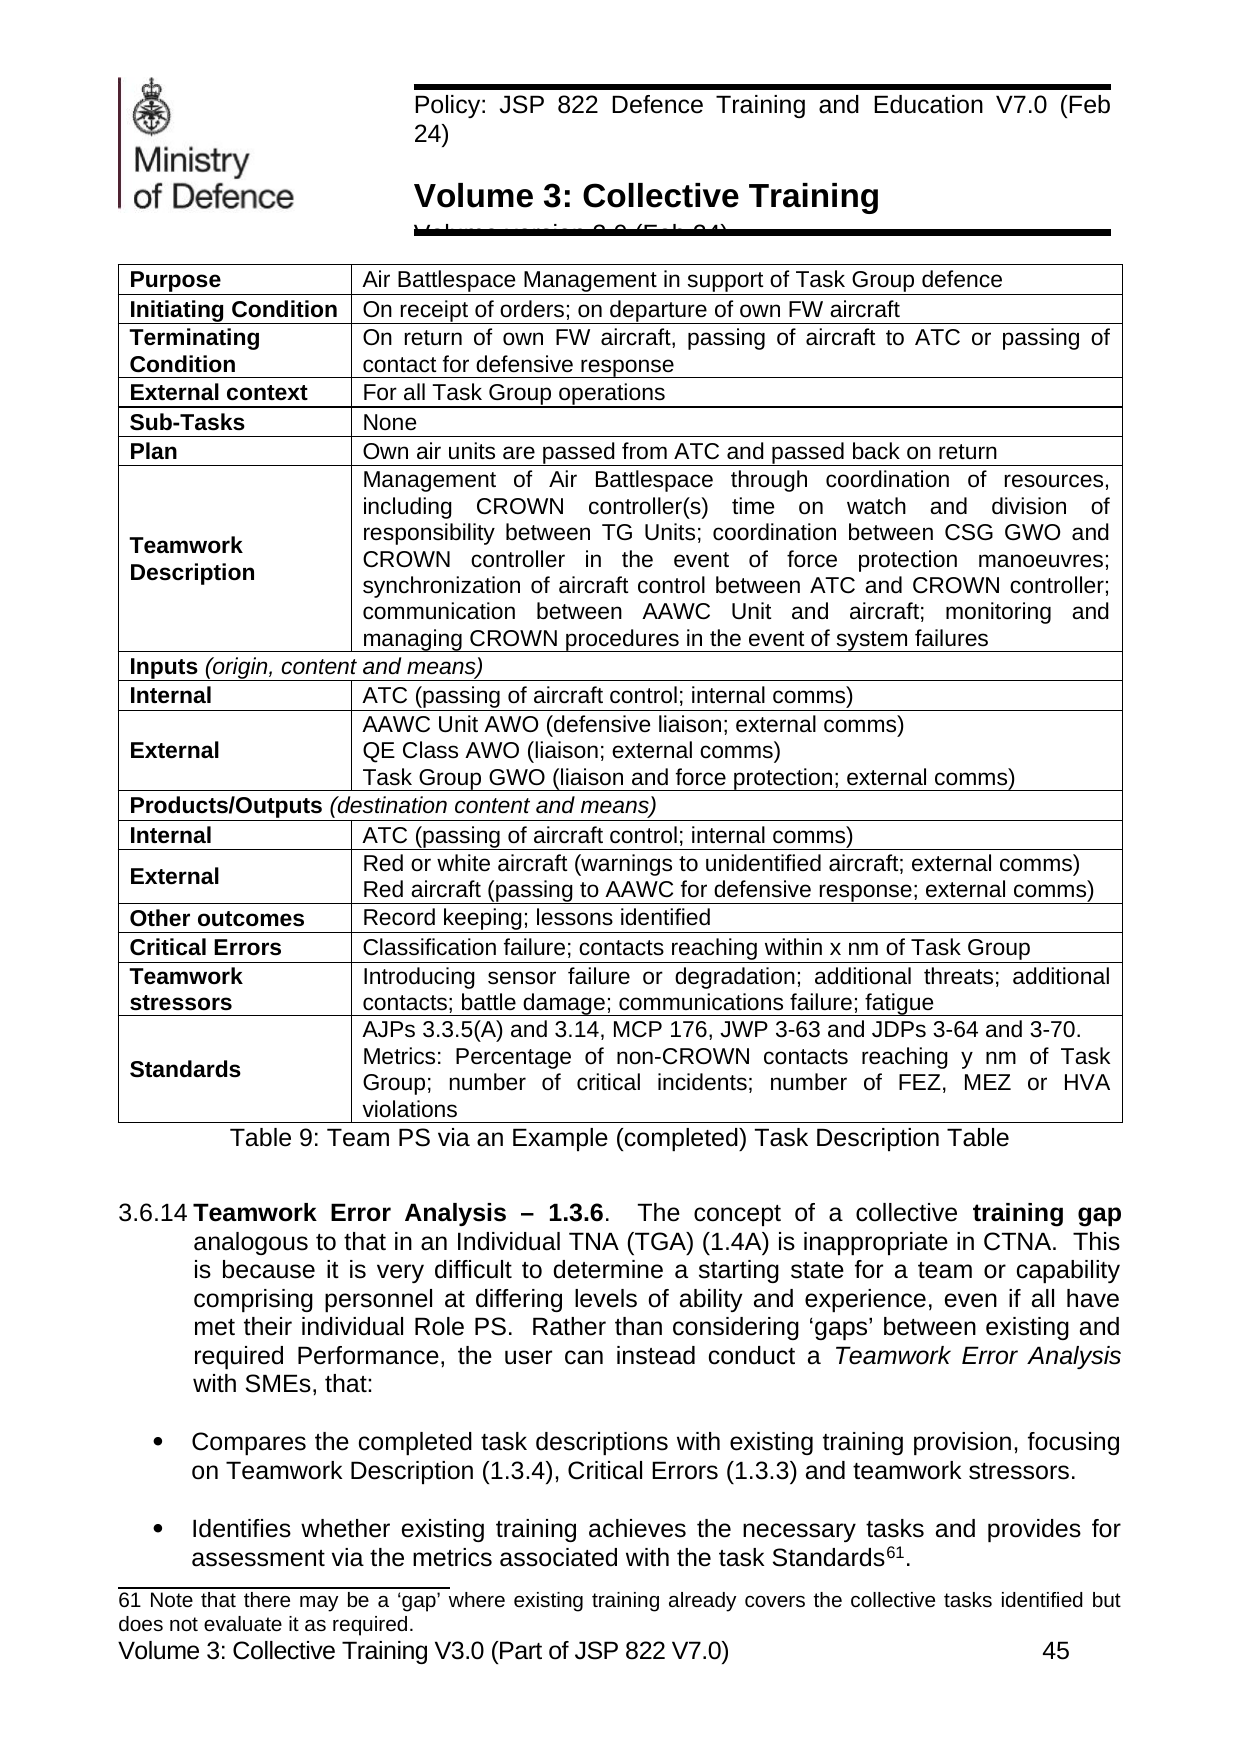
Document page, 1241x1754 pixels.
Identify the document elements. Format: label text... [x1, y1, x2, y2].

table_cell On receipt of orders; on departure of own FW aircraft [352, 295, 1122, 323]
list Note that there may be a ‘gap’ where existing training already covers the collective tasks identified but does not evaluate it as required. [118, 1588, 1122, 1636]
table_cell None [352, 408, 1122, 436]
table_cell Standards [119, 1016, 351, 1122]
table_cell Purpose [119, 265, 351, 294]
table_cell Terminating Condition [119, 324, 351, 377]
table_cell ATC (passing of aircraft control; internal comms) [352, 681, 1122, 710]
table_cell On return of own FW aircraft, passing of aircraft to ATC or passing of contact for defensive response [352, 324, 1122, 377]
table_cell ATC (passing of aircraft control; internal comms) [352, 821, 1122, 849]
list Identifies whether existing training achieves the necessary tasks and provides for assessment via the metrics associated with the task Standards. [154, 1514, 1122, 1571]
table_cell External context [119, 378, 351, 406]
table_cell Plan [119, 437, 351, 465]
table_cell Inputs (origin, content and means) [119, 652, 1122, 680]
table_cell External [119, 850, 351, 903]
table_cell Red or white aircraft (warnings to unidentified aircraft; external comms) Red aircraft (passing to AAWC for defensive response; external comms) [352, 850, 1122, 903]
table_cell For all Task Group operations [352, 378, 1122, 406]
table_cell Sub-Tasks [119, 408, 351, 436]
table_cell External [119, 711, 351, 790]
table_cell Classification failure; contacts reaching within x nm of Task Group [352, 933, 1122, 962]
table_cell Introducing sensor failure or degradation; additional threats; additional contacts; battle damage; communications failure; fatigue [352, 963, 1122, 1015]
table_cell Other outcomes [119, 904, 351, 932]
table_cell Products/Outputs (destination content and means) [119, 791, 1122, 819]
table_cell Record keeping; lessons identified [352, 904, 1122, 932]
table_cell Own air units are passed from ATC and passed back on return [352, 437, 1122, 465]
table_cell Teamwork stressors [119, 963, 351, 1015]
text Table 9: Team PS via an Example (completed) Task Description Table [118, 1123, 1122, 1152]
table_cell Internal [119, 821, 351, 849]
table_cell Critical Errors [119, 933, 351, 962]
table_cell Management of Air Battlespace through coordination of resources, including CROWN controller(s) time on watch and division of responsibility between TG Units; coordination between CSG GWO and CROWN controller in the event of force protection manoeuvres; synchronization of aircraft control between ATC and CROWN controller; communication between AAWC Unit and aircraft; monitoring and managing CROWN procedures in the event of system failures [352, 466, 1122, 651]
table_cell Internal [119, 681, 351, 710]
table_cell Air Battlespace Management in support of Task Group defence [352, 265, 1122, 294]
table_cell AAWC Unit AWO (defensive liaison; external comms) QE Class AWO (liaison; external comms) Task Group GWO (liaison and force protection; external comms) [352, 711, 1122, 790]
list Compares the completed task descriptions with existing training provision, focusing on Teamwork Description (1.3.4), Critical Errors (1.3.3) and teamwork stressors. [154, 1427, 1122, 1485]
subtitle Teamwork Error Analysis – 1.3.6. The concept of a collective training gap analogous to that in an Individual TNA (TGA) (1.4A) is inappropriate in CTNA. This is because it is very difficult to determine a starting state for a team or capability comprising personnel at differing levels of ability and experience, even if all have met their individual Role PS. Rather than considering ‘gaps’ between existing and required Performance, the user can instead conduct a Teamwork Error Analysis with SMEs, that: [118, 1199, 1122, 1399]
table_cell Teamwork Description [119, 466, 351, 651]
table_cell AJPs 3.3.5(A) and 3.14, MCP 176, JWP 3-63 and JDPs 3-64 and 3-70. Metrics: Percentage of non-CROWN contacts reaching y nm of Task Group; number of critical incidents; number of FEZ, MEZ or HVA violations [352, 1016, 1122, 1122]
table_cell Initiating Condition [119, 295, 351, 323]
